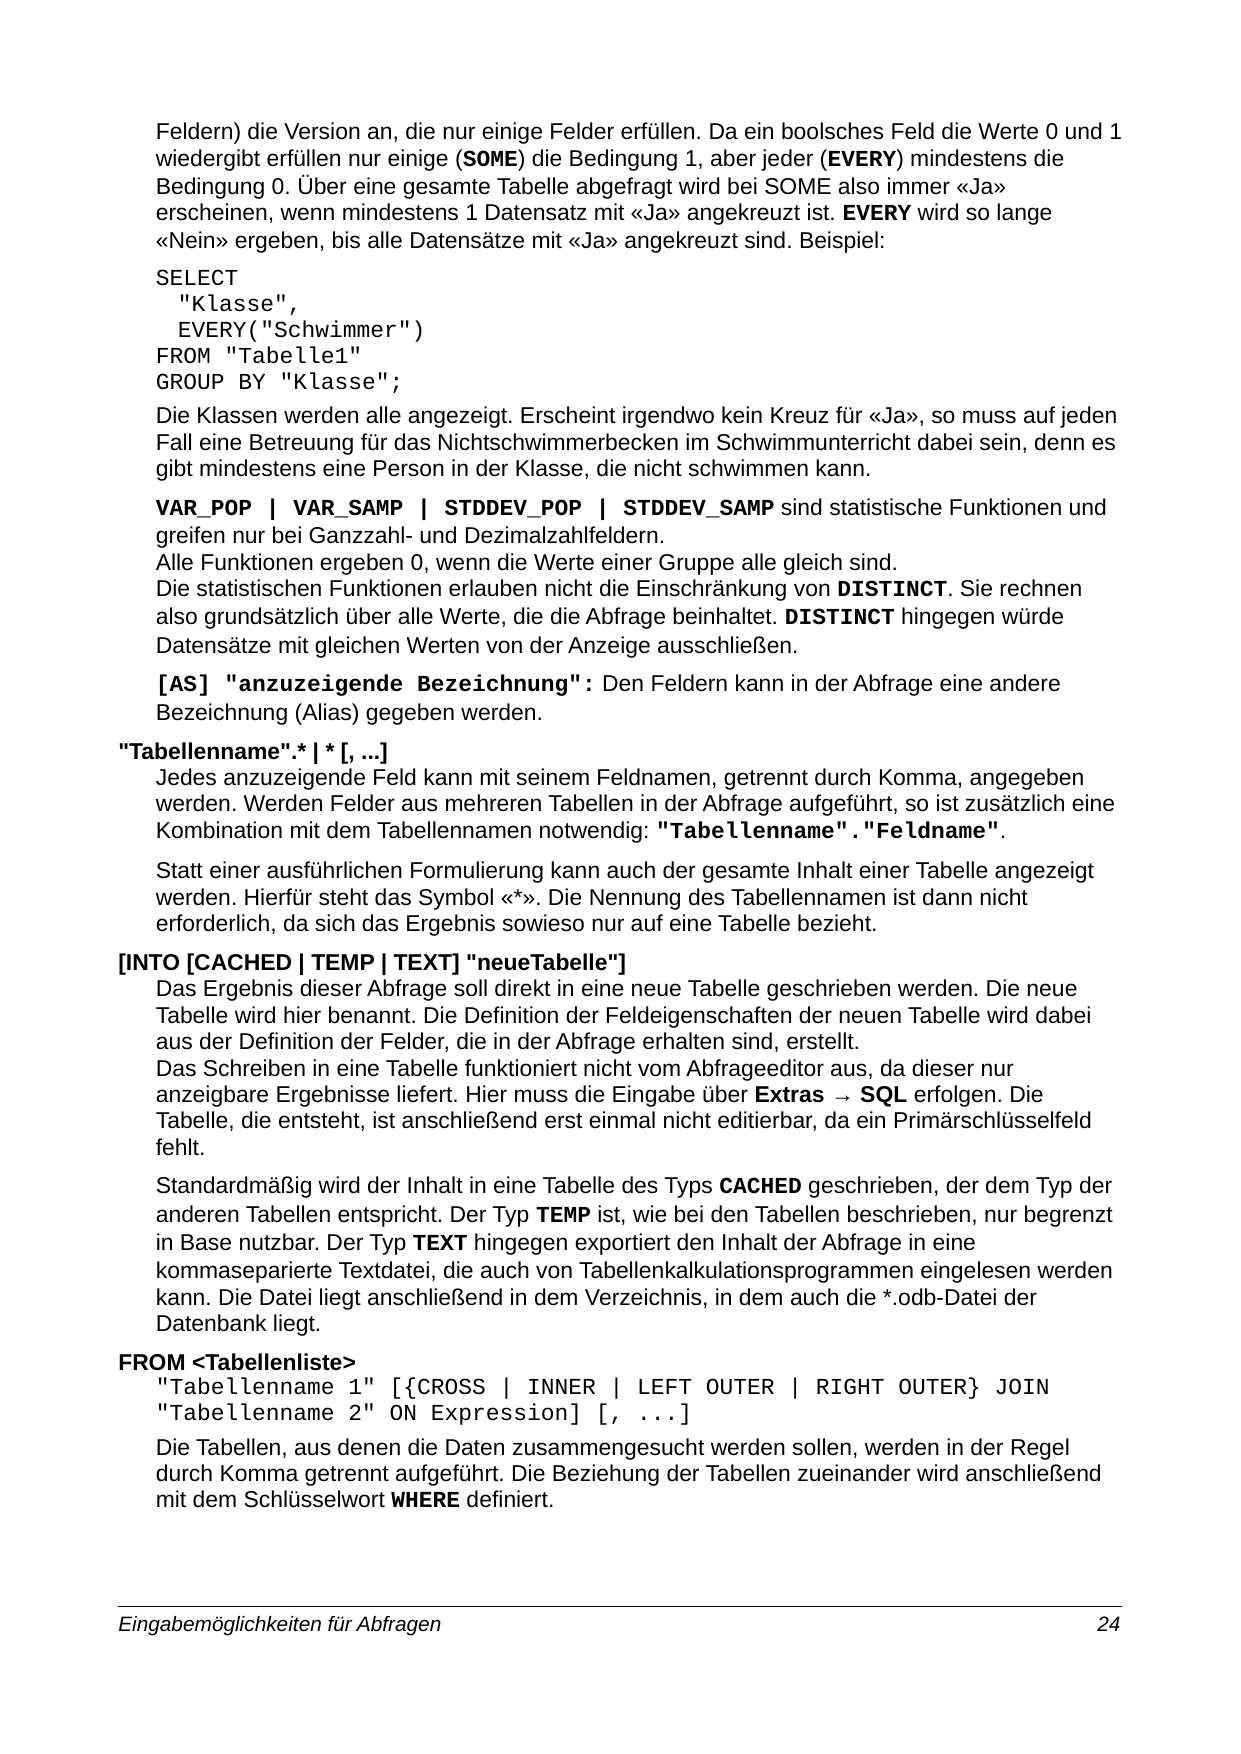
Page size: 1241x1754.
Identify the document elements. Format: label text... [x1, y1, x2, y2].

text Statt einer ausführlichen Formulierung kann auch der gesamte Inhalt einer Tabelle angezeigt werden. Hierfür steht das Symbol «*». Die Nennung des Tabellennamen ist dann nicht erforderlich, da sich das Ergebnis sowieso nur auf eine Tabelle bezieht. [156, 857, 1122, 937]
text "Tabellenname 1" [{CROSS | INNER | LEFT OUTER | RIGHT OUTER} JOIN "Tabellenname 2" ON Expression] [, ...] [156, 1375, 1122, 1427]
text Standardmäßig wird der Inhalt in eine Tabelle des Typs CACHED geschrieben, der dem Typ der anderen Tabellen entspricht. Der Typ TEMP ist, wie bei den Tabellen beschrieben, nur begrenzt in Base nutzbar. Der Typ TEXT hingegen exportiert den Inhalt der Abfrage in eine kommaseparierte Textdatei, die auch von Tabellenkalkulationsprogrammen eingelesen werden kann. Die Datei liegt anschließend in dem Verzeichnis, in dem auch die *.odb-Datei der Datenbank liegt. [156, 1172, 1122, 1336]
text SELECT "Klasse", EVERY("Schwimmer") FROM "Tabelle1" GROUP BY "Klasse"; [156, 266, 1122, 396]
list "Tabellenname".* | * [, ...] [118, 738, 1122, 764]
text Jedes anzuzeigende Feld kann mit seinem Feldnamen, getrennt durch Komma, angegeben werden. Werden Felder aus mehreren Tabellen in der Abfrage aufgeführt, so ist zusätzlich eine Kombination mit dem Tabellennamen notwendig: "Tabellenname"."Feldname". [156, 764, 1122, 845]
text Feldern) die Version an, die nur einige Felder erfüllen. Da ein boolsches Feld die Werte 0 und 1 wiedergibt erfüllen nur einige (SOME) die Bedingung 1, aber jeder (EVERY) mindestens die Bedingung 0. Über eine gesamte Tabelle abgefragt wird bei SOME also immer «Ja» erscheinen, wenn mindestens 1 Datensatz mit «Ja» angekreuzt ist. EVERY wird so lange «Nein» ergeben, bis alle Datensätze mit «Ja» angekreuzt sind. Beispiel: [156, 118, 1122, 254]
list FROM <Tabellenliste> [118, 1349, 1122, 1375]
text VAR_POP | VAR_SAMP | STDDEV_POP | STDDEV_SAMP sind statistische Funktionen und greifen nur bei Ganzzahl- und Dezimalzahlfeldern. Alle Funktionen ergeben 0, wenn die Werte einer Gruppe alle gleich sind. Die statistischen Funktionen erlauben nicht die Einschränkung von DISTINCT. Sie rechnen also grundsätzlich über alle Werte, die die Abfrage beinhaltet. DISTINCT hingegen würde Datensätze mit gleichen Werten von der Anzeige ausschließen. [156, 494, 1122, 658]
text Das Ergebnis dieser Abfrage soll direkt in eine neue Tabelle geschrieben werden. Die neue Tabelle wird hier benannt. Die Definition der Feldeigenschaften der neuen Tabelle wird dabei aus der Definition der Felder, die in der Abfrage erhalten sind, erstellt. Das Schreiben in eine Tabelle funktioniert nicht vom Abfrageeditor aus, da dieser nur anzeigbare Ergebnisse liefert. Hier muss die Eingabe über Extras → SQL erfolgen. Die Tabelle, die entsteht, ist anschließend erst einmal nicht editierbar, da ein Primärschlüsselfeld fehlt. [156, 975, 1122, 1160]
text [AS] "anzuzeigende Bezeichnung": Den Feldern kann in der Abfrage eine andere Bezeichnung (Alias) gegeben werden. [156, 670, 1122, 725]
text Die Tabellen, aus denen die Daten zusammengesucht werden sollen, werden in der Regel durch Komma getrennt aufgeführt. Die Beziehung der Tabellen zueinander wird anschließend mit dem Schlüsselwort WHERE definiert. [156, 1433, 1122, 1514]
text Die Klassen werden alle angezeigt. Erscheint irgendwo kein Kreuz für «Ja», so muss auf jeden Fall eine Betreuung für das Nichtschwimmerbecken im Schwimmunterricht dabei sein, denn es gibt mindestens eine Person in der Klasse, die nicht schwimmen kann. [156, 402, 1122, 481]
list [INTO [CACHED | TEMP | TEXT] "neueTabelle"] [118, 949, 1122, 975]
